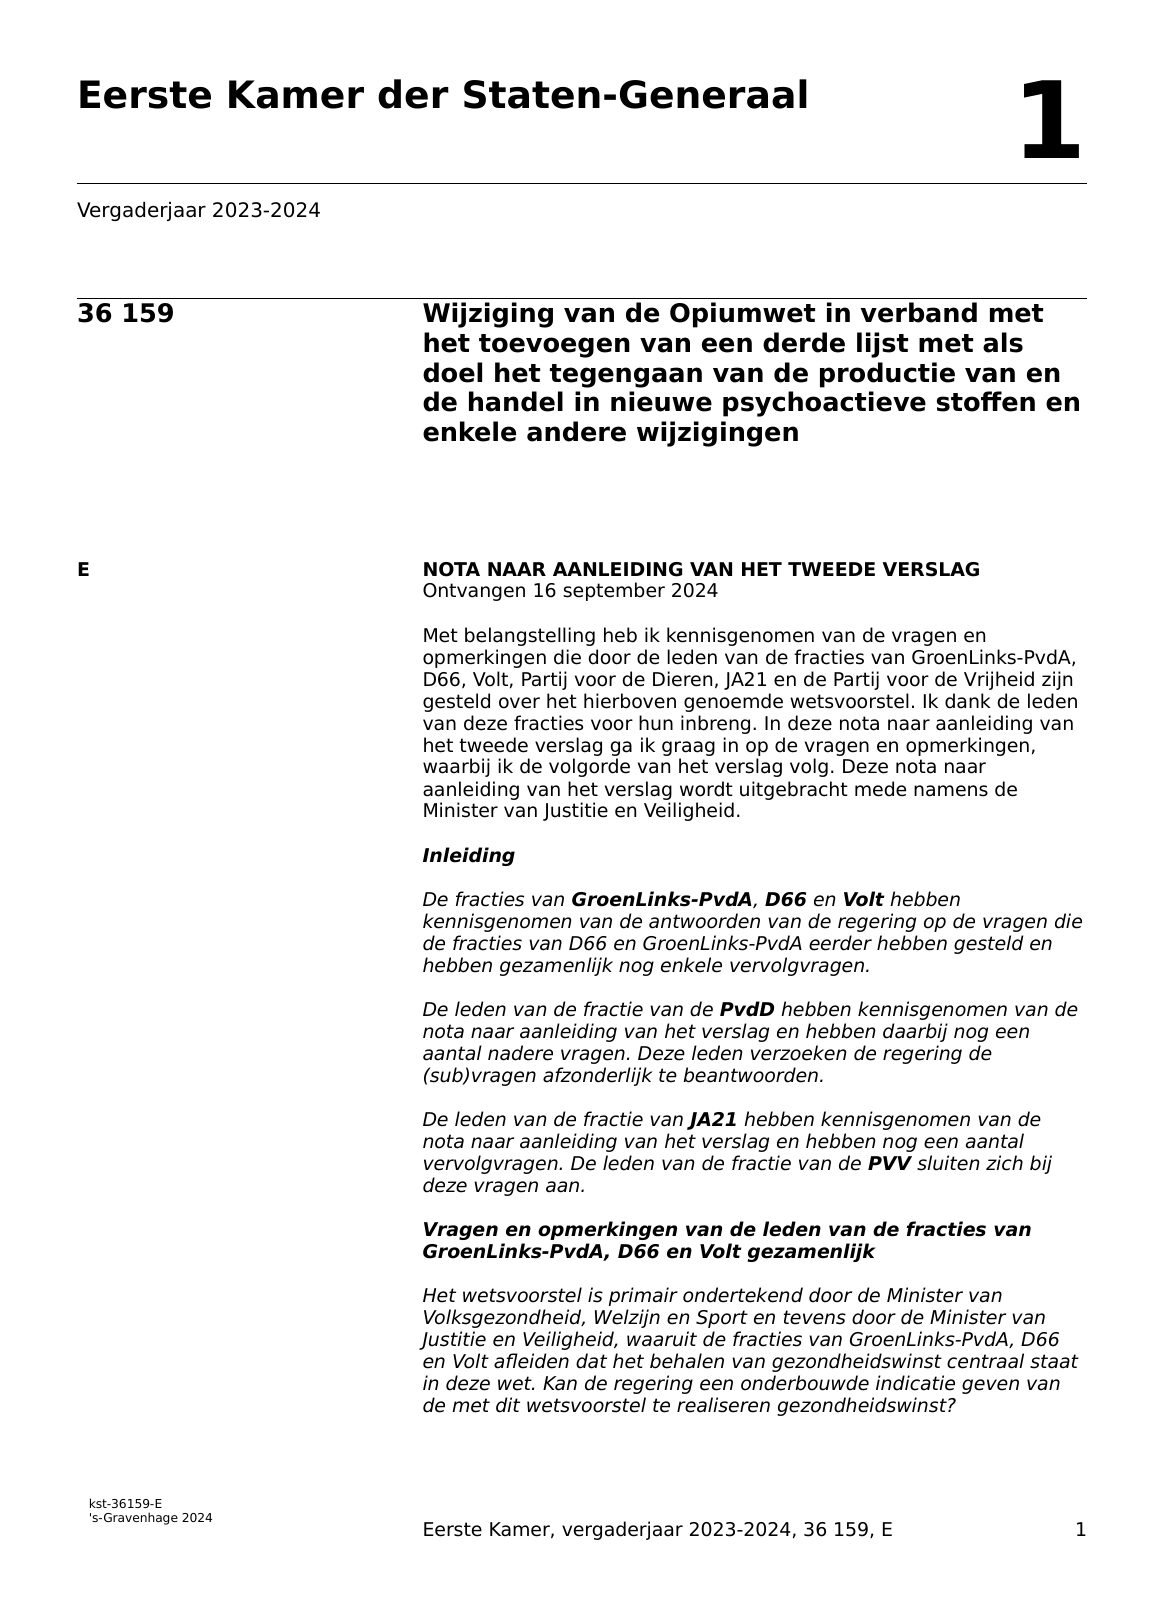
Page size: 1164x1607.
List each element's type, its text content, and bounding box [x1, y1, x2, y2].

table_header Eerste Kamer der Staten-Generaal [77, 59, 886, 183]
subtitle Inleiding [422, 844, 1087, 867]
text 's-Gravenhage 2024 [88, 1511, 323, 1525]
subtitle E NOTA NAAR AANLEIDING VAN HET TWEEDE VERSLAG [77, 558, 1087, 580]
table_header 1 [886, 59, 1087, 183]
text Het wetsvoorstel is primair ondertekend door de Minister van Volksgezondheid, Welzijn en Sport en tevens door de Minister van Justitie en Veiligheid, waaruit de fracties van GroenLinks-PvdA, D66 en Volt afleiden dat het behalen van gezondheidswinst centraal staat in deze wet. Kan de regering een onderbouwde indicatie geven van de met dit wetsvoorstel te realiseren gezondheidswinst? [422, 1285, 1087, 1417]
text Ontvangen 16 september 2024 [422, 580, 1087, 602]
text De leden van de fractie van JA21 hebben kennisgenomen van de nota naar aanleiding van het verslag en hebben nog een aantal vervolgvragen. De leden van de fractie van de PVV sluiten zich bij deze vragen aan. [422, 1109, 1087, 1197]
subtitle 36 159 Wijziging van de Opiumwet in verband met het toevoegen van een derde lijst met als doel het tegengaan van de productie van en de handel in nieuwe psychoactieve stoffen en enkele andere wijzigingen [77, 299, 1087, 447]
text De fracties van GroenLinks-PvdA, D66 en Volt hebben kennisgenomen van de antwoorden van de regering op de vragen die de fracties van D66 en GroenLinks-PvdA eerder hebben gesteld en hebben gezamenlijk nog enkele vervolgvragen. [422, 889, 1087, 977]
subtitle Vragen en opmerkingen van de leden van de fracties van GroenLinks-PvdA, D66 en Volt gezamenlijk [422, 1219, 1087, 1263]
table_cell Vergaderjaar 2023-2024 [77, 184, 1087, 298]
text kst-36159-E [88, 1497, 323, 1511]
text Met belangstelling heb ik kennisgenomen van de vragen en opmerkingen die door de leden van de fracties van GroenLinks-PvdA, D66, Volt, Partij voor de Dieren, JA21 en de Partij voor de Vrijheid zijn gesteld over het hierboven genoemde wetsvoorstel. Ik dank de leden van deze fracties voor hun inbreng. In deze nota naar aanleiding van het tweede verslag ga ik graag in op de vragen en opmerkingen, waarbij ik de volgorde van het verslag volg. Deze nota naar aanleiding van het verslag wordt uitgebracht mede namens de Minister van Justitie en Veiligheid. [422, 624, 1087, 822]
text De leden van de fractie van de PvdD hebben kennisgenomen van de nota naar aanleiding van het verslag en hebben daarbij nog een aantal nadere vragen. Deze leden verzoeken de regering de (sub)vragen afzonderlijk te beantwoorden. [422, 999, 1087, 1087]
